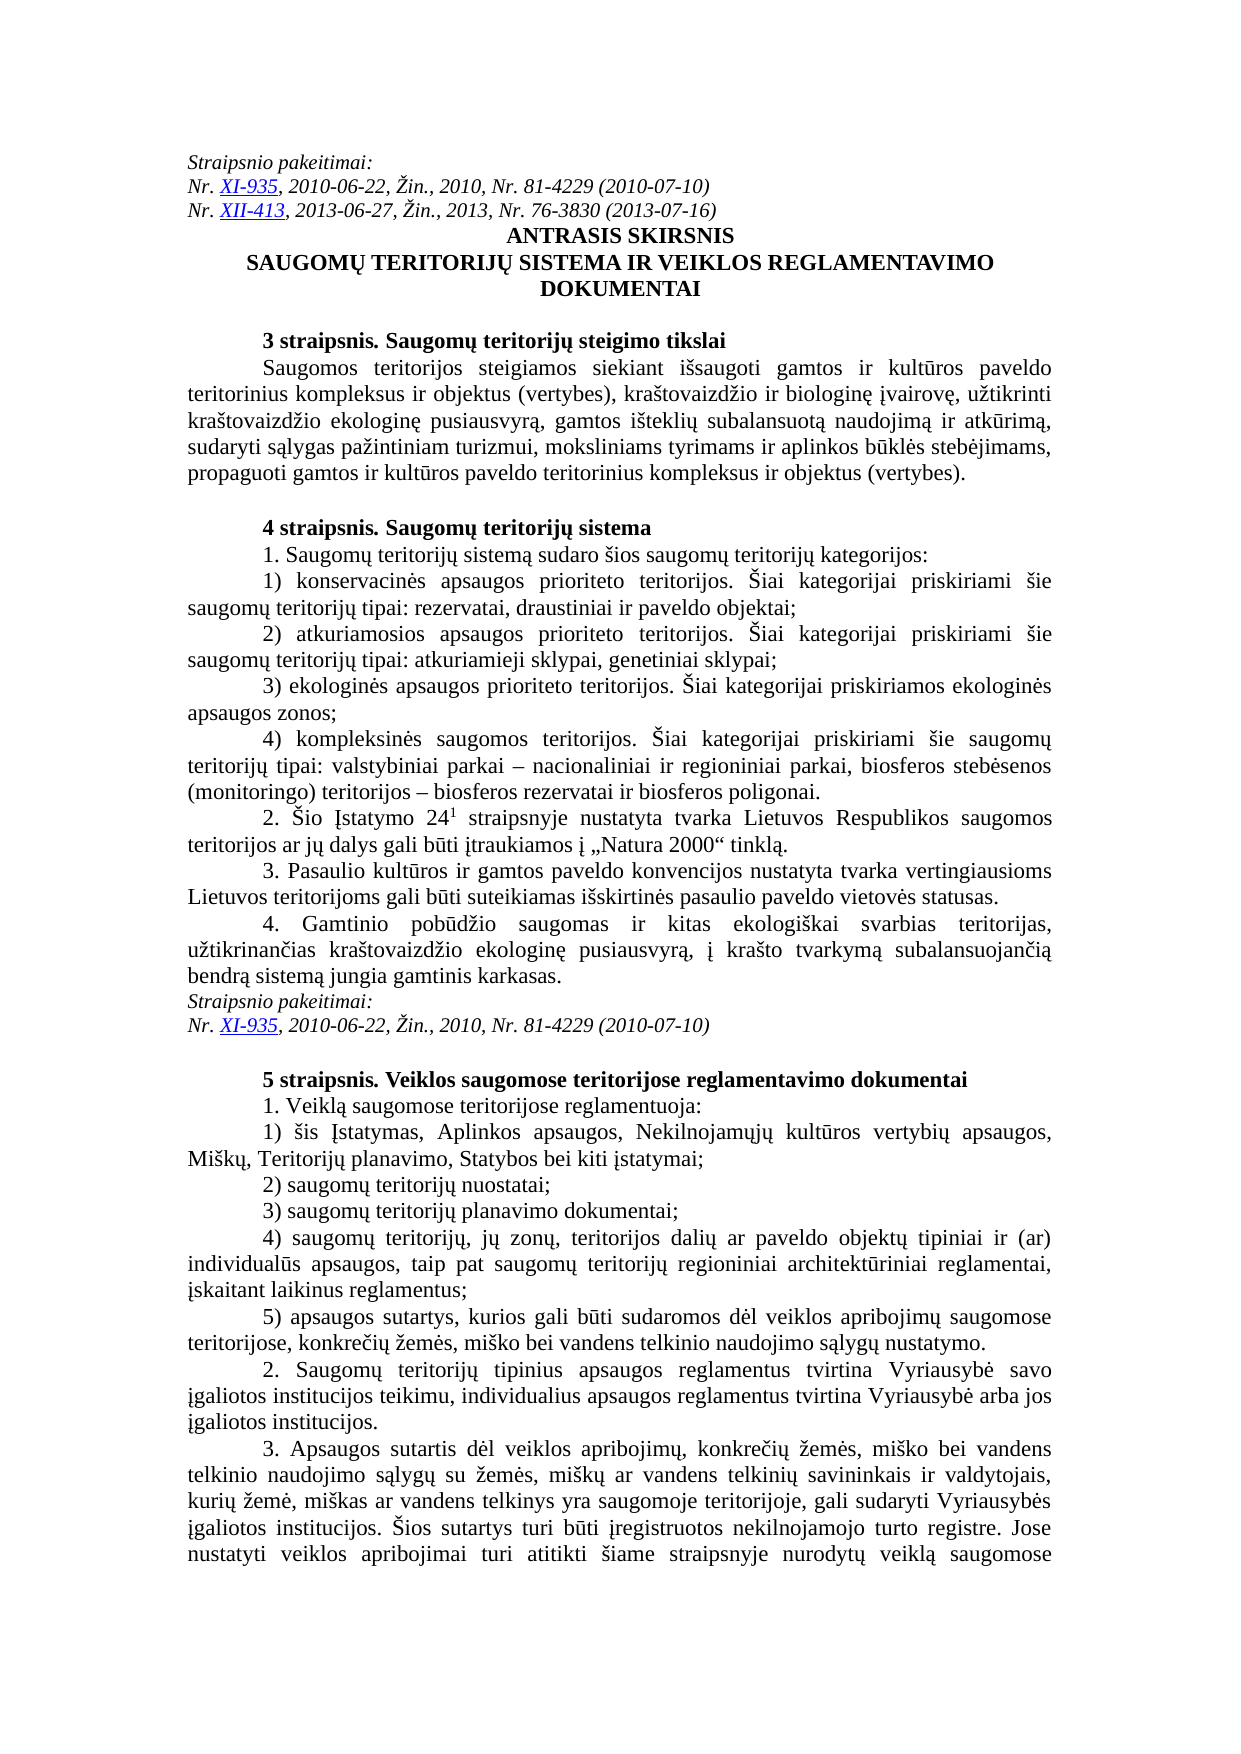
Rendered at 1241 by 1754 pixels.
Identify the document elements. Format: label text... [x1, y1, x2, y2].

text 1) šis Įstatymas, Aplinkos apsaugos, Nekilnojamųjų kultūros vertybių apsaugos, Miškų, Teritorijų planavimo, Statybos bei kiti įstatymai; [187, 1118, 1053, 1171]
text Nr. XII-413, 2013-06-27, Žin., 2013, Nr. 76-3830 (2013-07-16) [187, 198, 1053, 222]
text 3. Apsaugos sutartis dėl veiklos apribojimų, konkrečių žemės, miško bei vandens telkinio naudojimo sąlygų su žemės, miškų ar vandens telkinių savininkais ir valdytojais, kurių žemė, miškas ar vandens telkinys yra saugomoje teritorijoje, gali sudaryti Vyriausybės įgaliotos institucijos. Šios sutartys turi būti įregistruotos nekilnojamojo turto registre. Jose nustatyti veiklos apribojimai turi atitikti šiame straipsnyje nurodytų veiklą saugomose [187, 1435, 1053, 1566]
subtitle 4 straipsnis. Saugomų teritorijų sistema [187, 514, 1053, 541]
text Saugomos teritorijos steigiamos siekiant išsaugoti gamtos ir kultūros paveldo teritorinius kompleksus ir objektus (vertybes), kraštovaizdžio ir biologinę įvairovę, užtikrinti kraštovaizdžio ekologinę pusiausvyrą, gamtos išteklių subalansuotą naudojimą ir atkūrimą, sudaryti sąlygas pažintiniam turizmui, moksliniams tyrimams ir aplinkos būklės stebėjimams, propaguoti gamtos ir kultūros paveldo teritorinius kompleksus ir objektus (vertybes). [187, 354, 1053, 486]
text 1. Saugomų teritorijų sistemą sudaro šios saugomų teritorijų kategorijos: [187, 541, 1053, 567]
text 3) saugomų teritorijų planavimo dokumentai; [187, 1197, 1053, 1224]
text 3) ekologinės apsaugos prioriteto teritorijos. Šiai kategorijai priskiriamos ekologinės apsaugos zonos; [187, 673, 1053, 725]
text 4. Gamtinio pobūdžio saugomas ir kitas ekologiškai svarbias teritorijas, užtikrinančias kraštovaizdžio ekologinę pusiausvyrą, į krašto tvarkymą subalansuojančią bendrą sistemą jungia gamtinis karkasas. [187, 910, 1053, 989]
text 2. Saugomų teritorijų tipinius apsaugos reglamentus tvirtina Vyriausybė savo įgaliotos institucijos teikimu, individualius apsaugos reglamentus tvirtina Vyriausybė arba jos įgaliotos institucijos. [187, 1356, 1053, 1435]
text 5) apsaugos sutartys, kurios gali būti sudaromos dėl veiklos apribojimų saugomose teritorijose, konkrečių žemės, miško bei vandens telkinio naudojimo sąlygų nustatymo. [187, 1303, 1053, 1356]
text 2) atkuriamosios apsaugos prioriteto teritorijos. Šiai kategorijai priskiriami šie saugomų teritorijų tipai: atkuriamieji sklypai, genetiniai sklypai; [187, 620, 1053, 673]
subtitle 5 straipsnis. Veiklos saugomose teritorijose reglamentavimo dokumentai [187, 1066, 1053, 1092]
text 3. Pasaulio kultūros ir gamtos paveldo konvencijos nustatyta tvarka vertingiausioms Lietuvos teritorijoms gali būti suteikiamas išskirtinės pasaulio paveldo vietovės statusas. [187, 857, 1053, 910]
text 4) kompleksinės saugomos teritorijos. Šiai kategorijai priskiriami šie saugomų teritorijų tipai: valstybiniai parkai – nacionaliniai ir regioniniai parkai, biosferos stebėsenos (monitoringo) teritorijos – biosferos rezervatai ir biosferos poligonai. [187, 725, 1053, 804]
text 4) saugomų teritorijų, jų zonų, teritorijos dalių ar paveldo objektų tipiniai ir (ar) individualūs apsaugos, taip pat saugomų teritorijų regioniniai architektūriniai reglamentai, įskaitant laikinus reglamentus; [187, 1224, 1053, 1303]
text 1. Veiklą saugomose teritorijose reglamentuoja: [187, 1092, 1053, 1118]
subtitle SAUGOMŲ TERITORIJŲ SISTEMA ir veiklos reglamentavimo dokumentai [187, 248, 1053, 301]
text 2) saugomų teritorijų nuostatai; [187, 1171, 1053, 1197]
text 1) konservacinės apsaugos prioriteto teritorijos. Šiai kategorijai priskiriami šie saugomų teritorijų tipai: rezervatai, draustiniai ir paveldo objektai; [187, 567, 1053, 620]
subtitle 3 straipsnis. Saugomų teritorijų steigimo tikslai [187, 328, 1053, 354]
subtitle ANTRASIS SKIRSNIS [187, 222, 1053, 248]
subtitle Straipsnio pakeitimai: [187, 150, 1053, 174]
text Nr. XI-935, 2010-06-22, Žin., 2010, Nr. 81-4229 (2010-07-10) [187, 174, 1053, 198]
subtitle Straipsnio pakeitimai: [187, 989, 1053, 1013]
text Nr. XI-935, 2010-06-22, Žin., 2010, Nr. 81-4229 (2010-07-10) [187, 1013, 1053, 1037]
text 2. Šio Įstatymo 241 straipsnyje nustatyta tvarka Lietuvos Respublikos saugomos teritorijos ar jų dalys gali būti įtraukiamos į „Natura 2000“ tinklą. [187, 804, 1053, 857]
